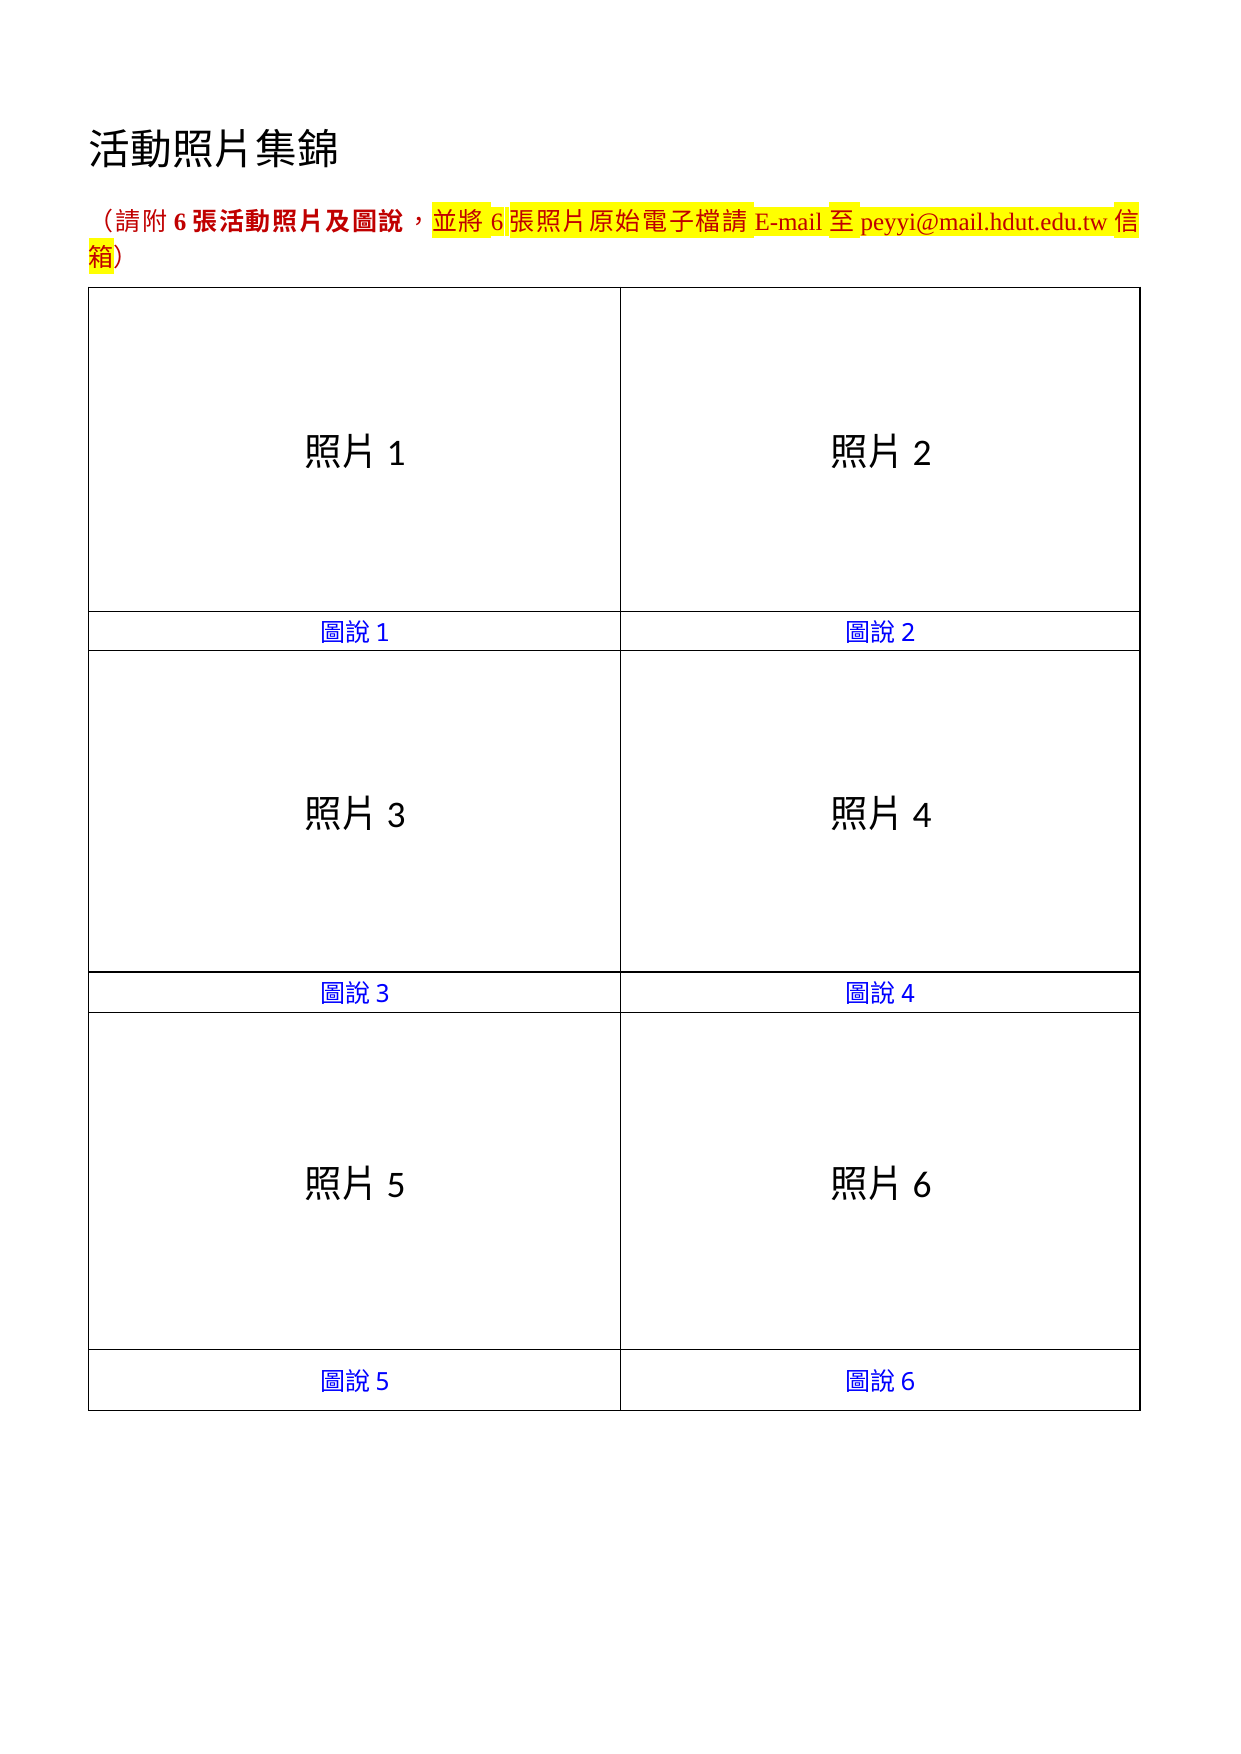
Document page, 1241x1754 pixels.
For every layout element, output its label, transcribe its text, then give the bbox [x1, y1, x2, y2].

table_header 照片2 [621, 288, 1139, 611]
text 活動照片集錦 [89, 116, 1140, 177]
table_cell 照片4 [621, 651, 1139, 971]
table_cell 圖說5 [89, 1350, 620, 1409]
table_header 照片1 [89, 288, 620, 611]
table_cell 照片3 [89, 651, 620, 971]
table_cell 圖說4 [621, 973, 1139, 1012]
table_cell 圖說2 [621, 612, 1139, 649]
table_cell 圖說1 [89, 612, 620, 649]
table_cell 照片6 [621, 1013, 1139, 1349]
table_cell 圖說6 [621, 1350, 1139, 1409]
table_cell 照片5 [89, 1013, 620, 1349]
text （請附6張活動照片及圖說，並將6張照片原始電子檔請E-mail至peyyi@mail.hdut.edu.tw信箱） [89, 202, 1140, 274]
table_cell 圖說3 [89, 973, 620, 1012]
